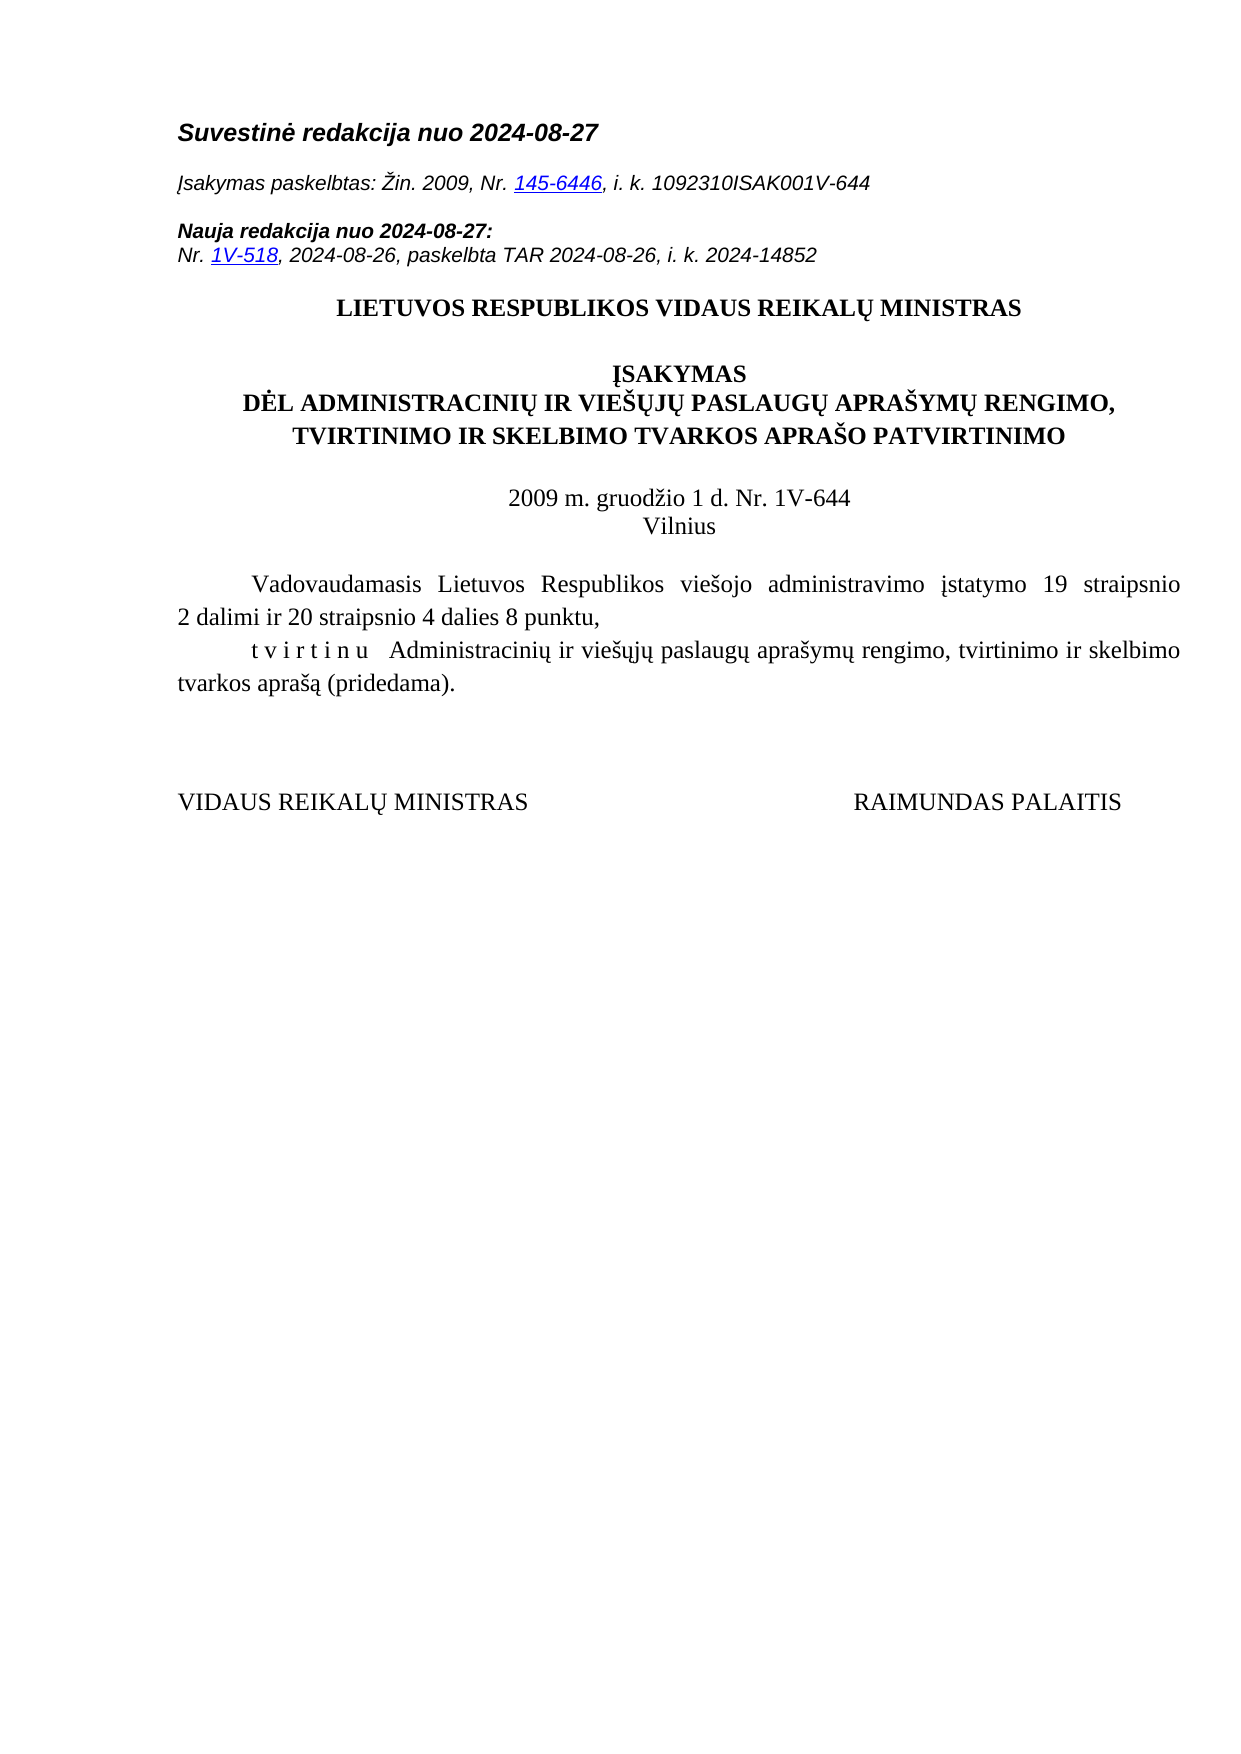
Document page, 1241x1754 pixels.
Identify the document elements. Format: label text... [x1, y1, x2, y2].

text Vilnius [177, 511, 1181, 540]
text LIETUVOS RESPUBLIKOS VIDAUS REIKALŲ MINISTRAS [177, 293, 1181, 322]
text Nauja redakcija nuo 2024-08-27: [177, 219, 1181, 243]
text Nr. 1V-518, 2024-08-26, paskelbta TAR 2024-08-26, i. k. 2024-14852 [177, 243, 1181, 267]
text DĖL ADMINISTRACINIŲ IR VIEŠŲJŲ PASLAUGŲ APRAŠYMŲ RENGIMO, TVIRTINIMO IR SKELBIMO TVARKOS APRAŠO PATVIRTINIMO [177, 388, 1181, 449]
text Vadovaudamasis Lietuvos Respublikos viešojo administravimo įstatymo 19 straipsnio 2 dalimi ir 20 straipsnio 4 dalies 8 punktu, [177, 569, 1181, 631]
text Suvestinė redakcija nuo 2024-08-27 [177, 118, 1181, 147]
text Įsakymas paskelbtas: Žin. 2009, Nr. 145-6446, i. k. 1092310ISAK001V-644 [177, 171, 1181, 195]
text tvirtinu Administracinių ir viešųjų paslaugų aprašymų rengimo, tvirtinimo ir skelbimo tvarkos aprašą (pridedama). [177, 635, 1181, 697]
text Vidaus reikalų ministras Raimundas Palaitis [177, 787, 1181, 816]
text 2009 m. gruodžio 1 d. Nr. 1V-644 [177, 483, 1181, 511]
text ĮSAKYMAS [177, 359, 1181, 388]
